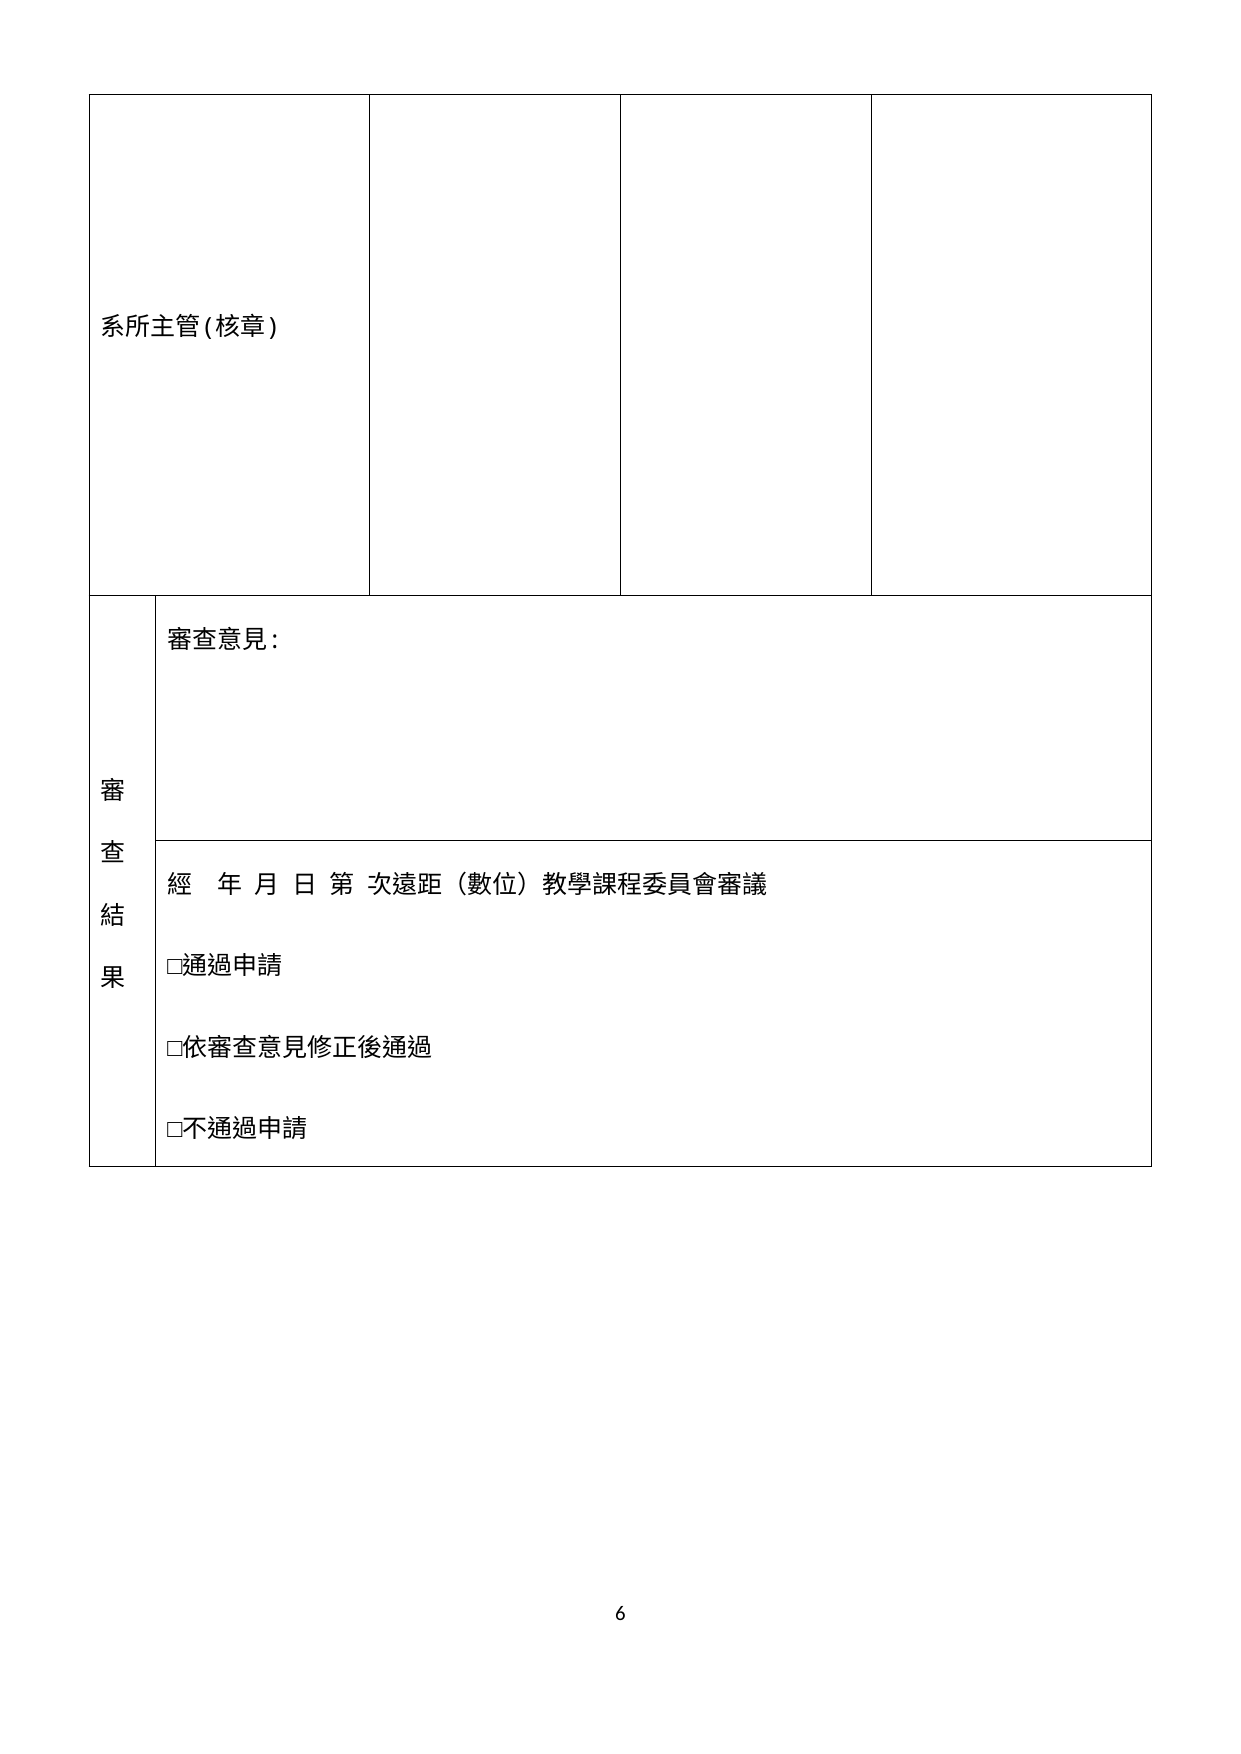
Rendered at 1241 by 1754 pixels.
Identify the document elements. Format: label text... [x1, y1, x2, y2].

table_cell [370, 95, 620, 595]
table_cell 系所主管(核章) [90, 95, 369, 595]
table_cell [872, 95, 1151, 595]
table_cell 審查結果 [90, 596, 155, 1166]
table_cell [621, 95, 871, 595]
table_cell 審查意見: [156, 596, 1151, 840]
table_cell 經 年 月 日 第 次遠距（數位）教學課程委員會審議 □通過申請 □依審查意見修正後通過 □不通過申請 [156, 841, 1151, 1166]
